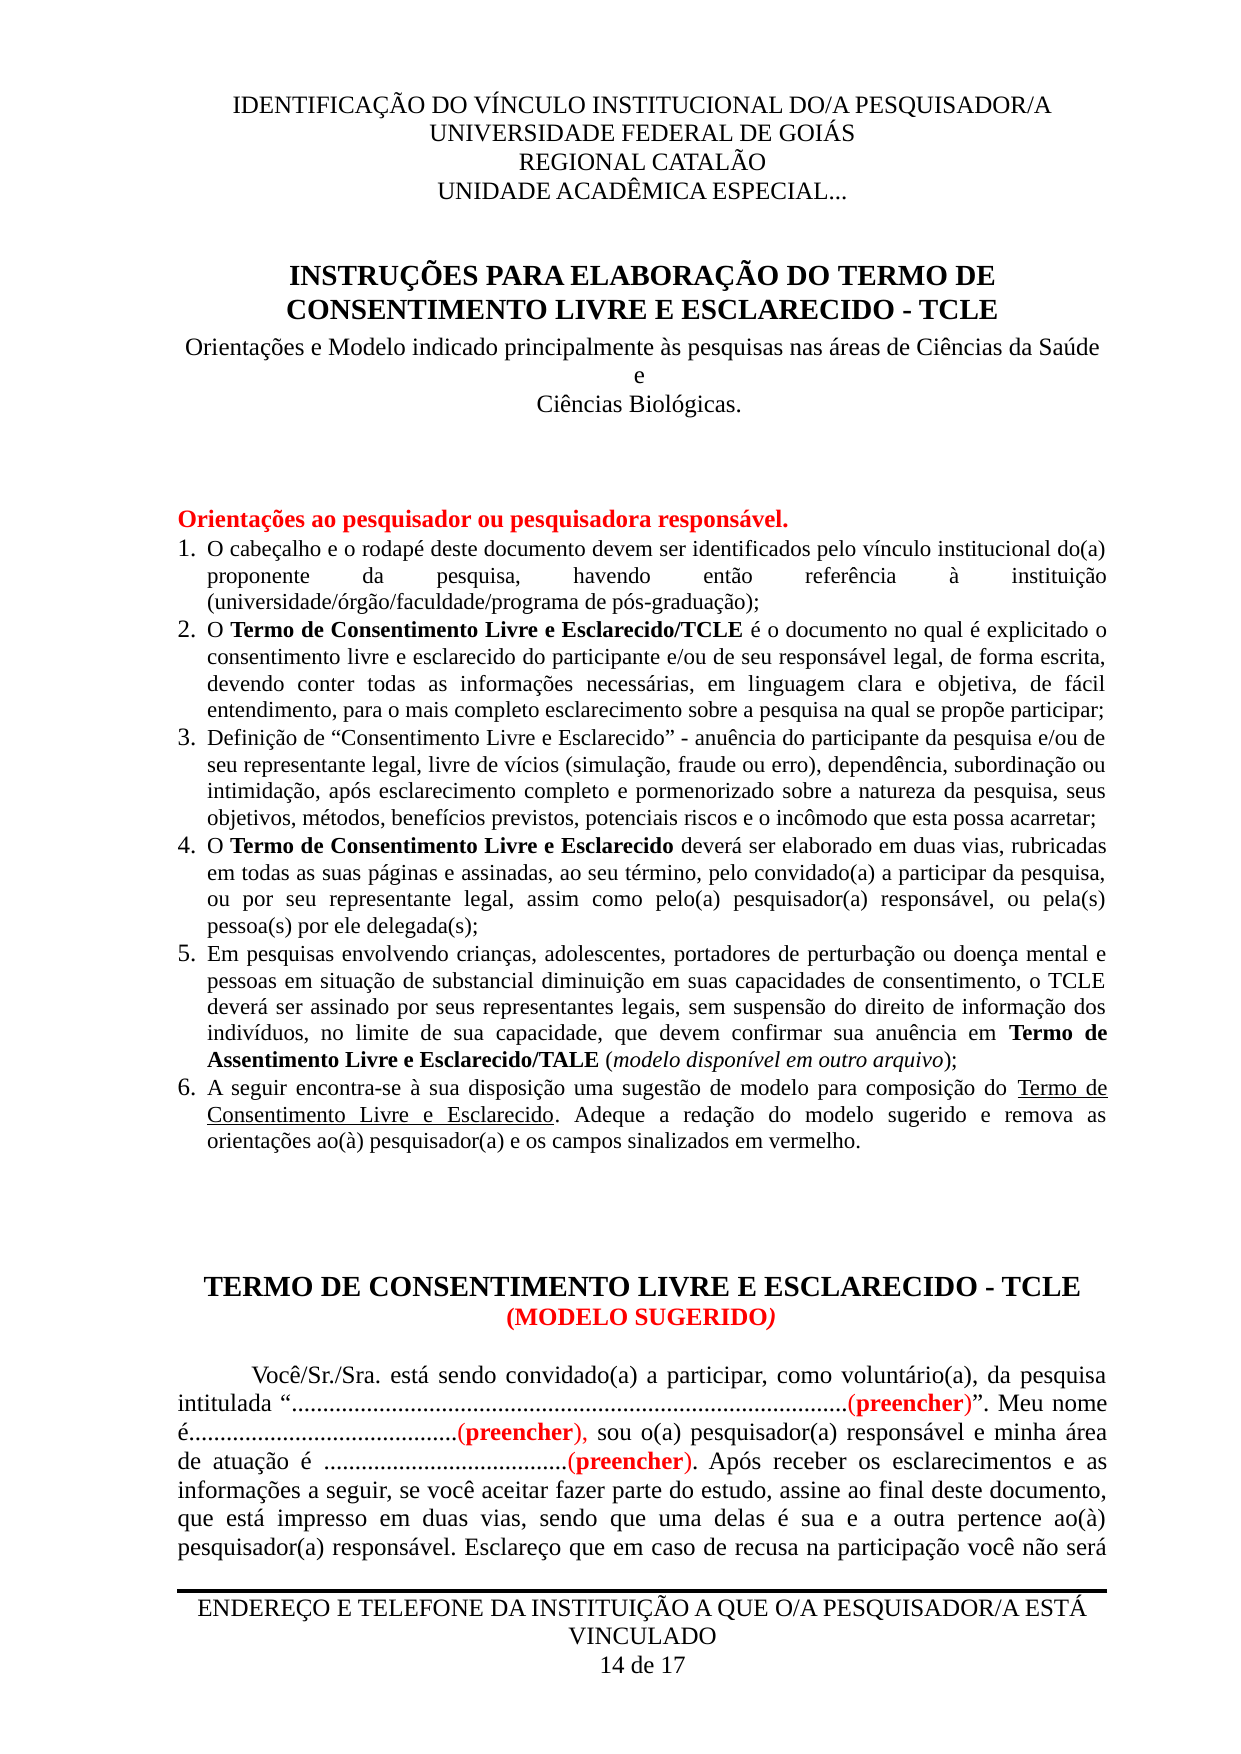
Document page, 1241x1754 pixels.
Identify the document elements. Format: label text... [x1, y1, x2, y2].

text TERMO DE CONSENTIMENTO LIVRE E ESCLARECIDO - TCLE [177, 1269, 1107, 1302]
list Definição de “Consentimento Livre e Esclarecido” - anuência do participante da pesquisa e/ou de seu representante legal, livre de vícios (simulação, fraude ou erro), dependência, subordinação ou intimidação, após esclarecimento completo e pormenorizado sobre a natureza da pesquisa, seus objetivos, métodos, benefícios previstos, potenciais riscos e o incômodo que esta possa acarretar; [177, 722, 1107, 830]
list O cabeçalho e o rodapé deste documento devem ser identificados pelo vínculo institucional do(a) proponente da pesquisa, havendo então referência à instituição (universidade/órgão/faculdade/programa de pós-graduação); [177, 533, 1107, 614]
list O Termo de Consentimento Livre e Esclarecido deverá ser elaborado em duas vias, rubricadas em todas as suas páginas e assinadas, ao seu término, pelo convidado(a) a participar da pesquisa, ou por seu representante legal, assim como pelo(a) pesquisador(a) responsável, ou pela(s) pessoa(s) por ele delegada(s); [177, 830, 1107, 938]
text Ciências Biológicas. [177, 389, 1107, 418]
list Em pesquisas envolvendo crianças, adolescentes, portadores de perturbação ou doença mental e pessoas em situação de substancial diminuição em suas capacidades de consentimento, o TCLE deverá ser assinado por seus representantes legais, sem suspensão do direito de informação dos indivíduos, no limite de sua capacidade, que devem confirmar sua anuência em Termo de Assentimento Livre e Esclarecido/TALE (modelo disponível em outro arquivo); [177, 938, 1107, 1072]
list O Termo de Consentimento Livre e Esclarecido/TCLE é o documento no qual é explicitado o consentimento livre e esclarecido do participante e/ou de seu responsável legal, de forma escrita, devendo conter todas as informações necessárias, em linguagem clara e objetiva, de fácil entendimento, para o mais completo esclarecimento sobre a pesquisa na qual se propõe participar; [177, 614, 1107, 722]
text Orientações e Modelo indicado principalmente às pesquisas nas áreas de Ciências da Saúde e [177, 332, 1107, 389]
text Orientações ao pesquisador ou pesquisadora responsável. [177, 504, 1107, 533]
text Você/Sr./Sra. está sendo convidado(a) a participar, como voluntário(a), da pesquisa intitulada “.........................................................................................(preencher)”. Meu nome é...........................................(preencher), sou o(a) pesquisador(a) responsável e minha área de atuação é .......................................(preencher). Após receber os esclarecimentos e as informações a seguir, se você aceitar fazer parte do estudo, assine ao final deste documento, que está impresso em duas vias, sendo que uma delas é sua e a outra pertence ao(à) pesquisador(a) responsável. Esclareço que em caso de recusa na participação você não será [177, 1360, 1107, 1561]
text (MODELO SUGERIDO) [177, 1302, 1107, 1331]
subtitle INSTRUÇÕES PARA ELABORAÇÃO DO TERMO DE CONSENTIMENTO LIVRE E ESCLARECIDO - TCLE [177, 258, 1107, 326]
list A seguir encontra-se à sua disposição uma sugestão de modelo para composição do Termo de Consentimento Livre e Esclarecido. Adeque a redação do modelo sugerido e remova as orientações ao(à) pesquisador(a) e os campos sinalizados em vermelho. [177, 1072, 1107, 1154]
